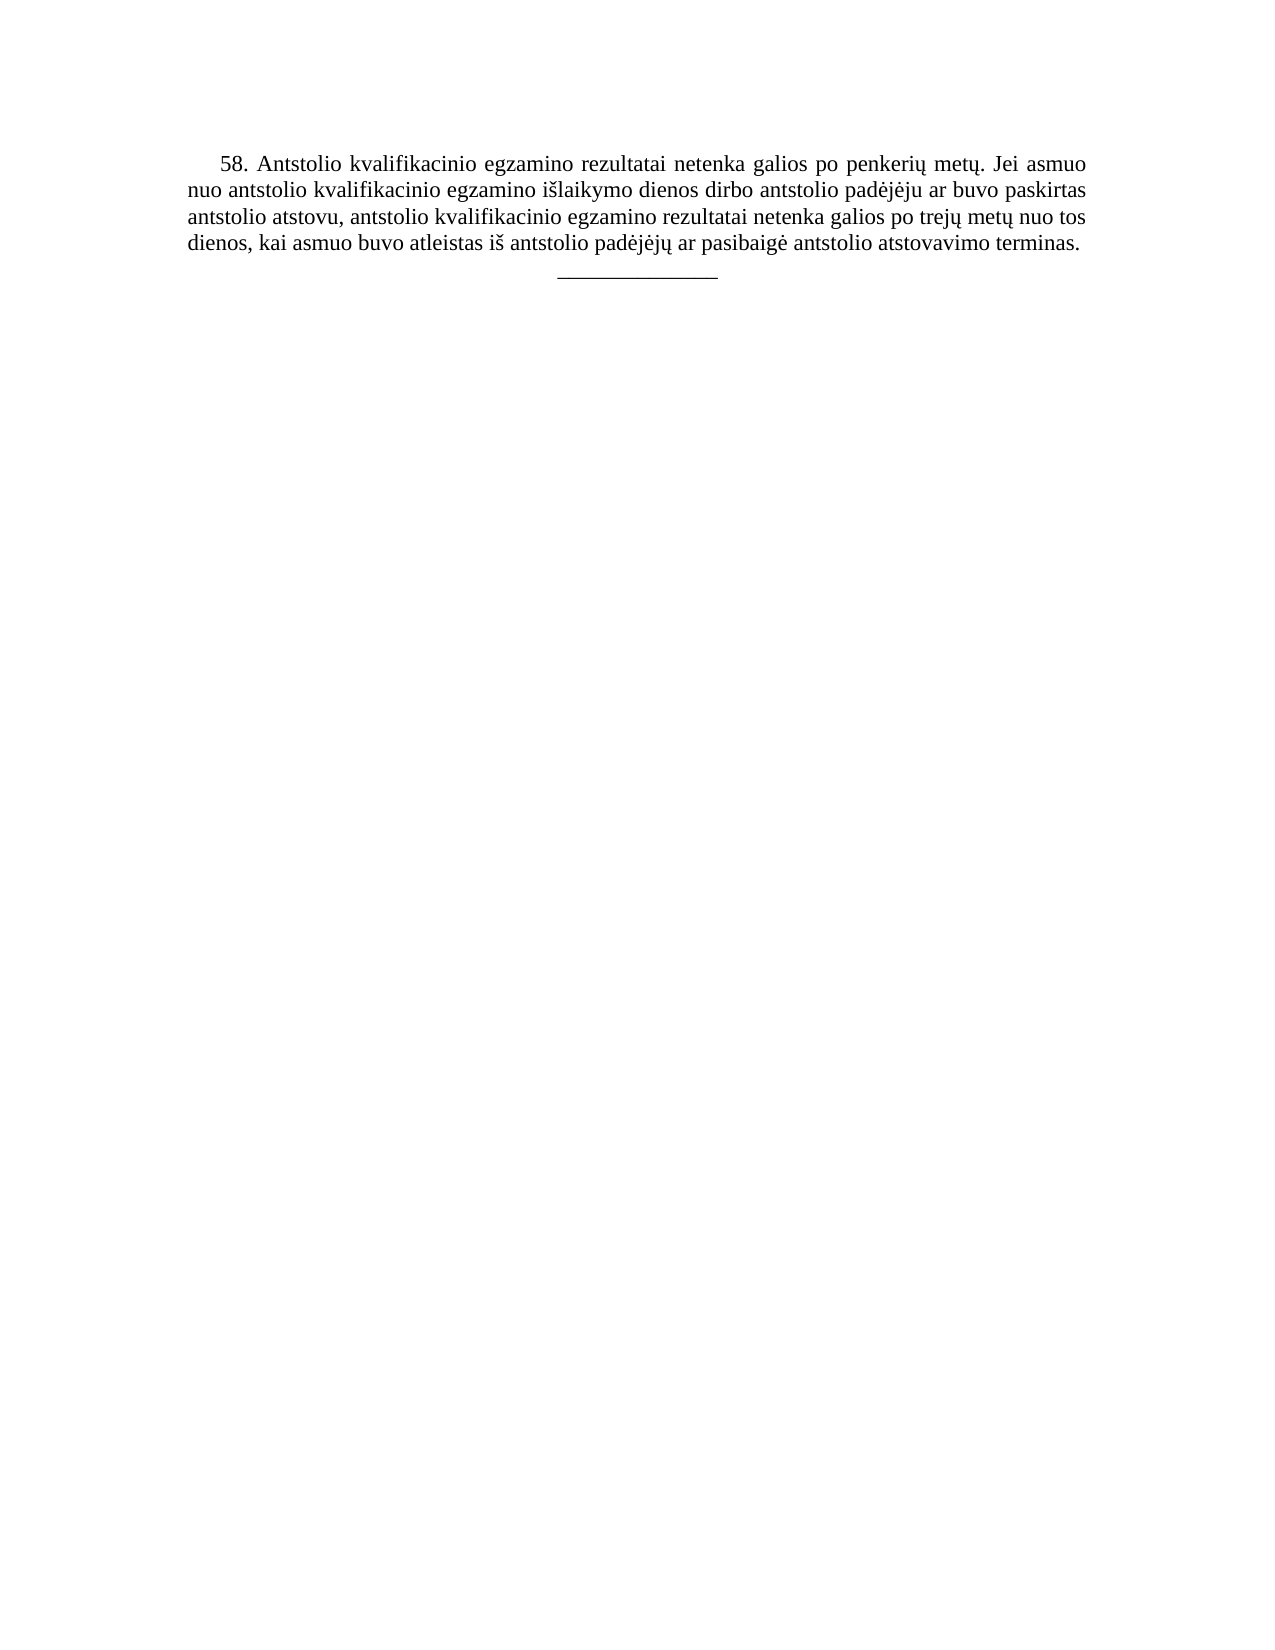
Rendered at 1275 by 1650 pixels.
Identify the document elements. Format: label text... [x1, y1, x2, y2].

text ______________ [187, 255, 1087, 282]
text 58. Antstolio kvalifikacinio egzamino rezultatai netenka galios po penkerių metų. Jei asmuo nuo antstolio kvalifikacinio egzamino išlaikymo dienos dirbo antstolio padėjėju ar buvo paskirtas antstolio atstovu, antstolio kvalifikacinio egzamino rezultatai netenka galios po trejų metų nuo tos dienos, kai asmuo buvo atleistas iš antstolio padėjėjų ar pasibaigė antstolio atstovavimo terminas. [187, 150, 1087, 255]
